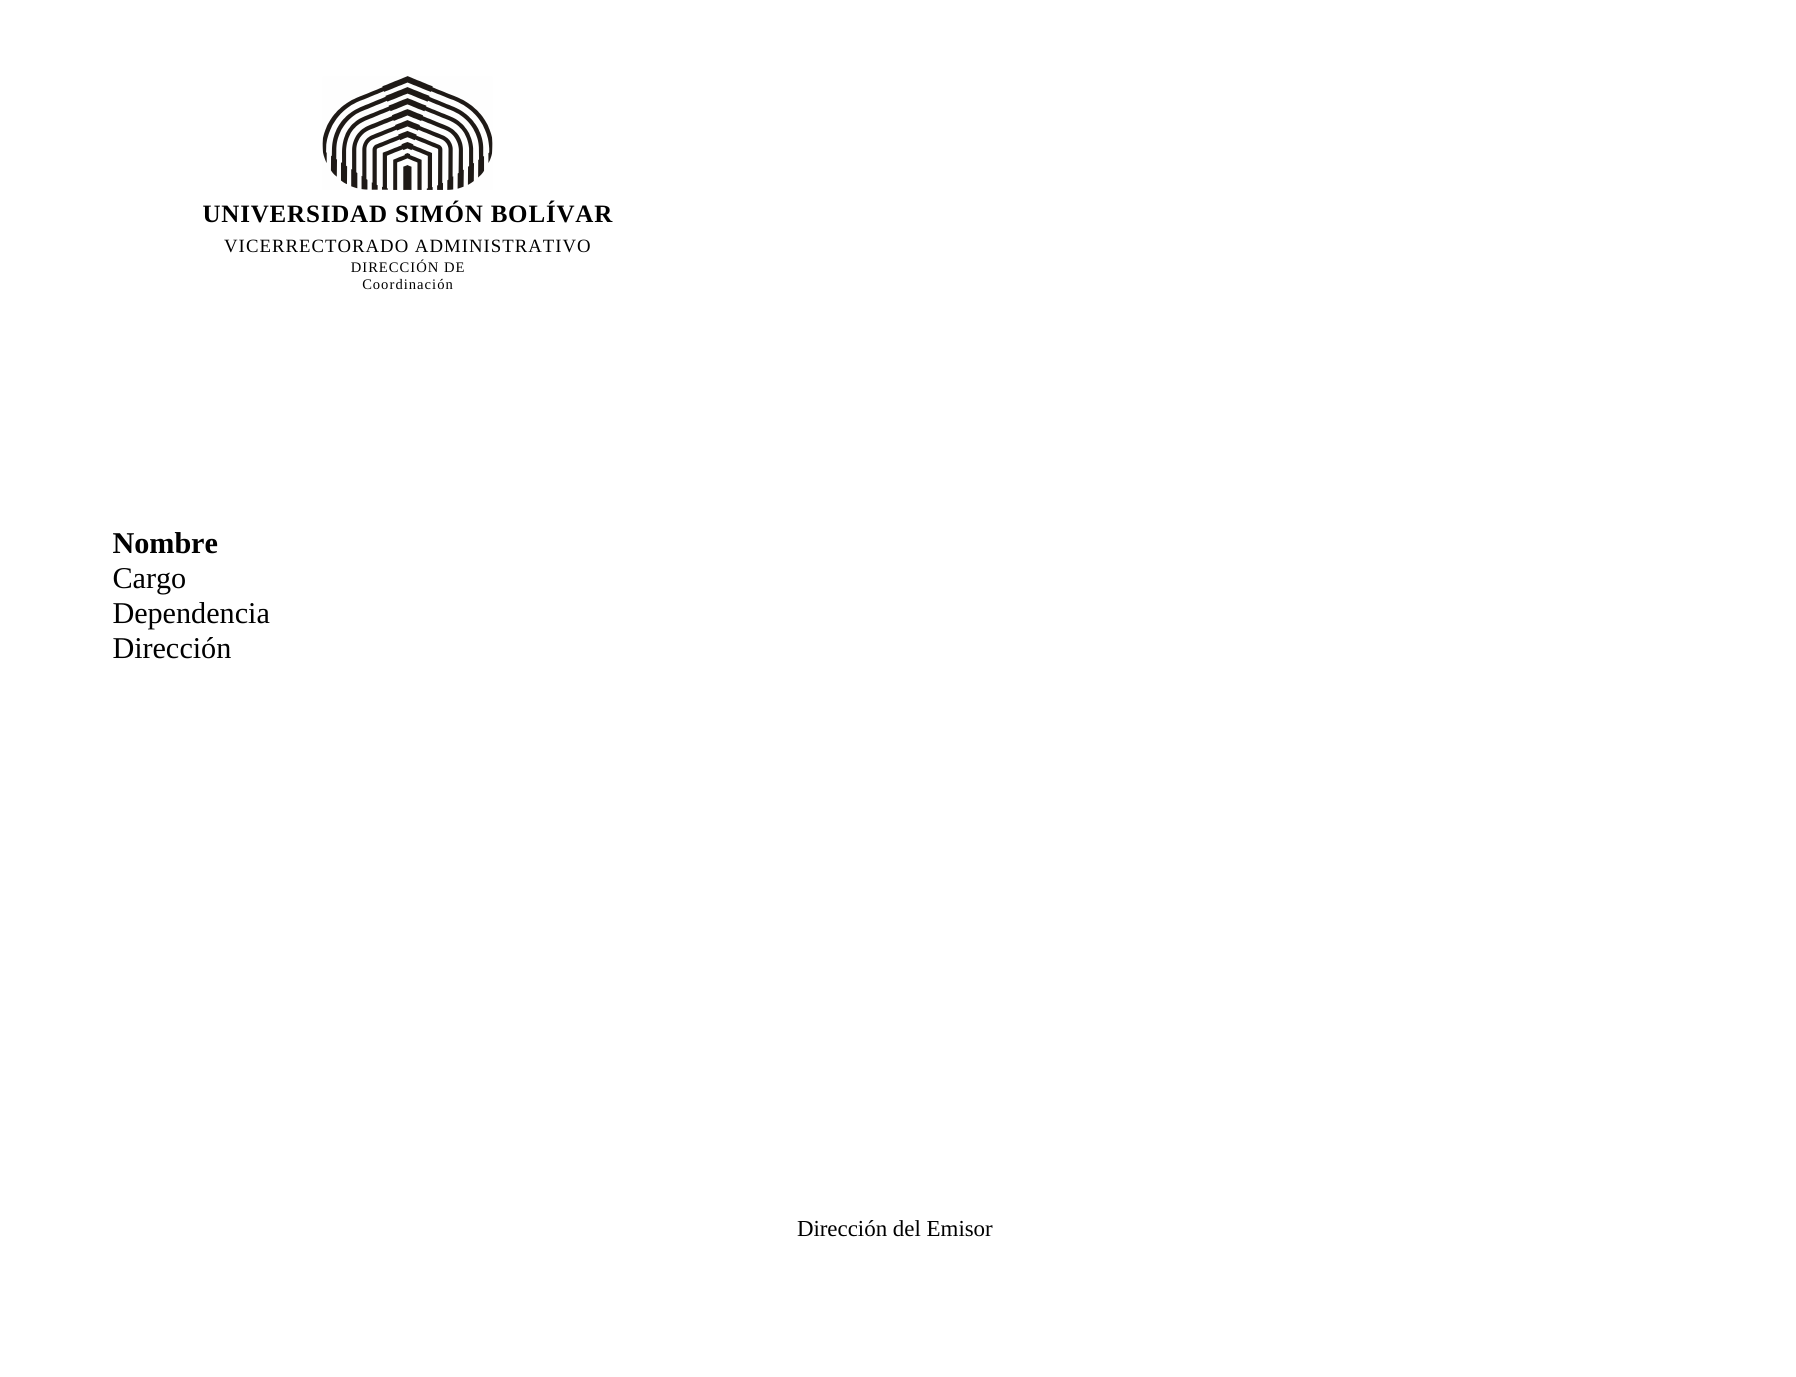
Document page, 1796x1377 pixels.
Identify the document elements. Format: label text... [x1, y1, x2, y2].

table_cell [806, 526, 1692, 724]
table_cell [806, 293, 1692, 526]
table_cell Nombre Cargo Dependencia Dirección [112, 526, 806, 724]
picture [322, 76, 493, 190]
table_cell [112, 293, 806, 526]
table_header [703, 77, 806, 292]
table_header Dirección del Emisor [112, 1215, 1677, 1268]
table_header [806, 77, 1692, 292]
table_header UNIVERSIDAD SIMÓN BOLÍVAR VICERRECTORADO ADMINISTRATIVO DIRECCIÓN DE Coordinación [112, 77, 703, 292]
